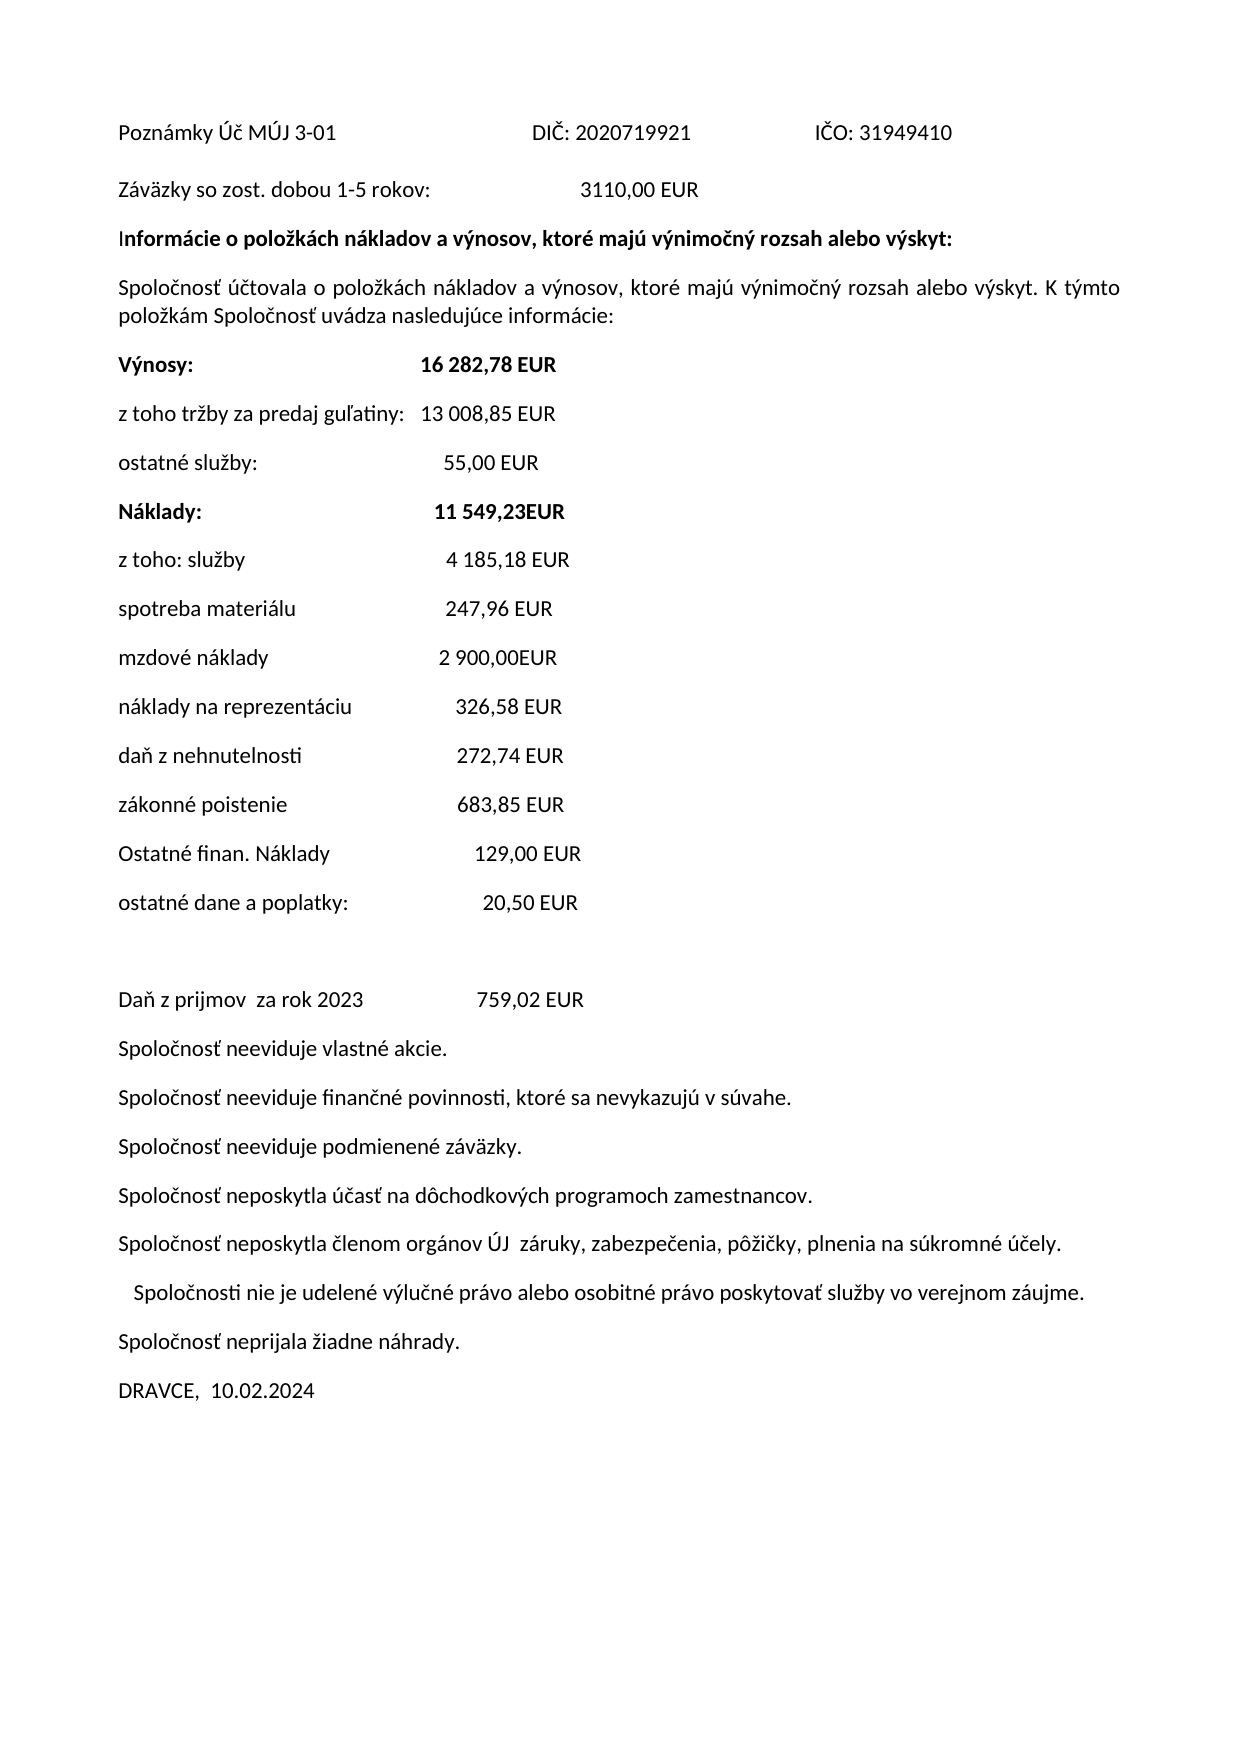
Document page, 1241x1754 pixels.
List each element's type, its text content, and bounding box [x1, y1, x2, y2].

text z toho: služby 4 185,18 EUR [118, 546, 1122, 574]
text Spoločnosti nie je udelené výlučné právo alebo osobitné právo poskytovať služby vo verejnom záujme. [118, 1278, 1122, 1306]
text Záväzky so zost. dobou 1-5 rokov: 3110,00 EUR [118, 176, 1122, 204]
text Ostatné finan. Náklady 129,00 EUR [118, 839, 1122, 867]
text Spoločnosť neposkytla účasť na dôchodkových programoch zamestnancov. [118, 1181, 1122, 1209]
text Spoločnosť neeviduje finančné povinnosti, ktoré sa nevykazujú v súvahe. [118, 1083, 1122, 1111]
text ostatné dane a poplatky: 20,50 EUR [118, 888, 1122, 916]
text Výnosy: 16 282,78 EUR [118, 350, 1122, 378]
text zákonné poistenie 683,85 EUR [118, 790, 1122, 818]
text Spoločnosť neprijala žiadne náhrady. [118, 1327, 1122, 1355]
text Informácie o položkách nákladov a výnosov, ktoré majú výnimočný rozsah alebo výskyt: [118, 224, 1122, 252]
text daň z nehnutelnosti 272,74 EUR [118, 741, 1122, 769]
text Daň z prijmov za rok 2023 759,02 EUR [118, 985, 1122, 1013]
text z toho tržby za predaj guľatiny: 13 008,85 EUR [118, 399, 1122, 427]
text Spoločnosť účtovala o položkách nákladov a výnosov, ktoré majú výnimočný rozsah alebo výskyt. K týmto položkám Spoločnosť uvádza nasledujúce informácie: [118, 273, 1122, 329]
text Spoločnosť neposkytla členom orgánov ÚJ záruky, zabezpečenia, pôžičky, plnenia na súkromné účely. [118, 1229, 1122, 1258]
text Spoločnosť neeviduje vlastné akcie. [118, 1034, 1122, 1062]
text Spoločnosť neeviduje podmienené záväzky. [118, 1132, 1122, 1160]
text Náklady: 11 549,23EUR [118, 497, 1122, 525]
text spotreba materiálu 247,96 EUR [118, 594, 1122, 622]
text ostatné služby: 55,00 EUR [118, 448, 1122, 476]
text mzdové náklady 2 900,00EUR [118, 643, 1122, 671]
text DRAVCE, 10.02.2024 [118, 1376, 1122, 1404]
text náklady na reprezentáciu 326,58 EUR [118, 692, 1122, 720]
